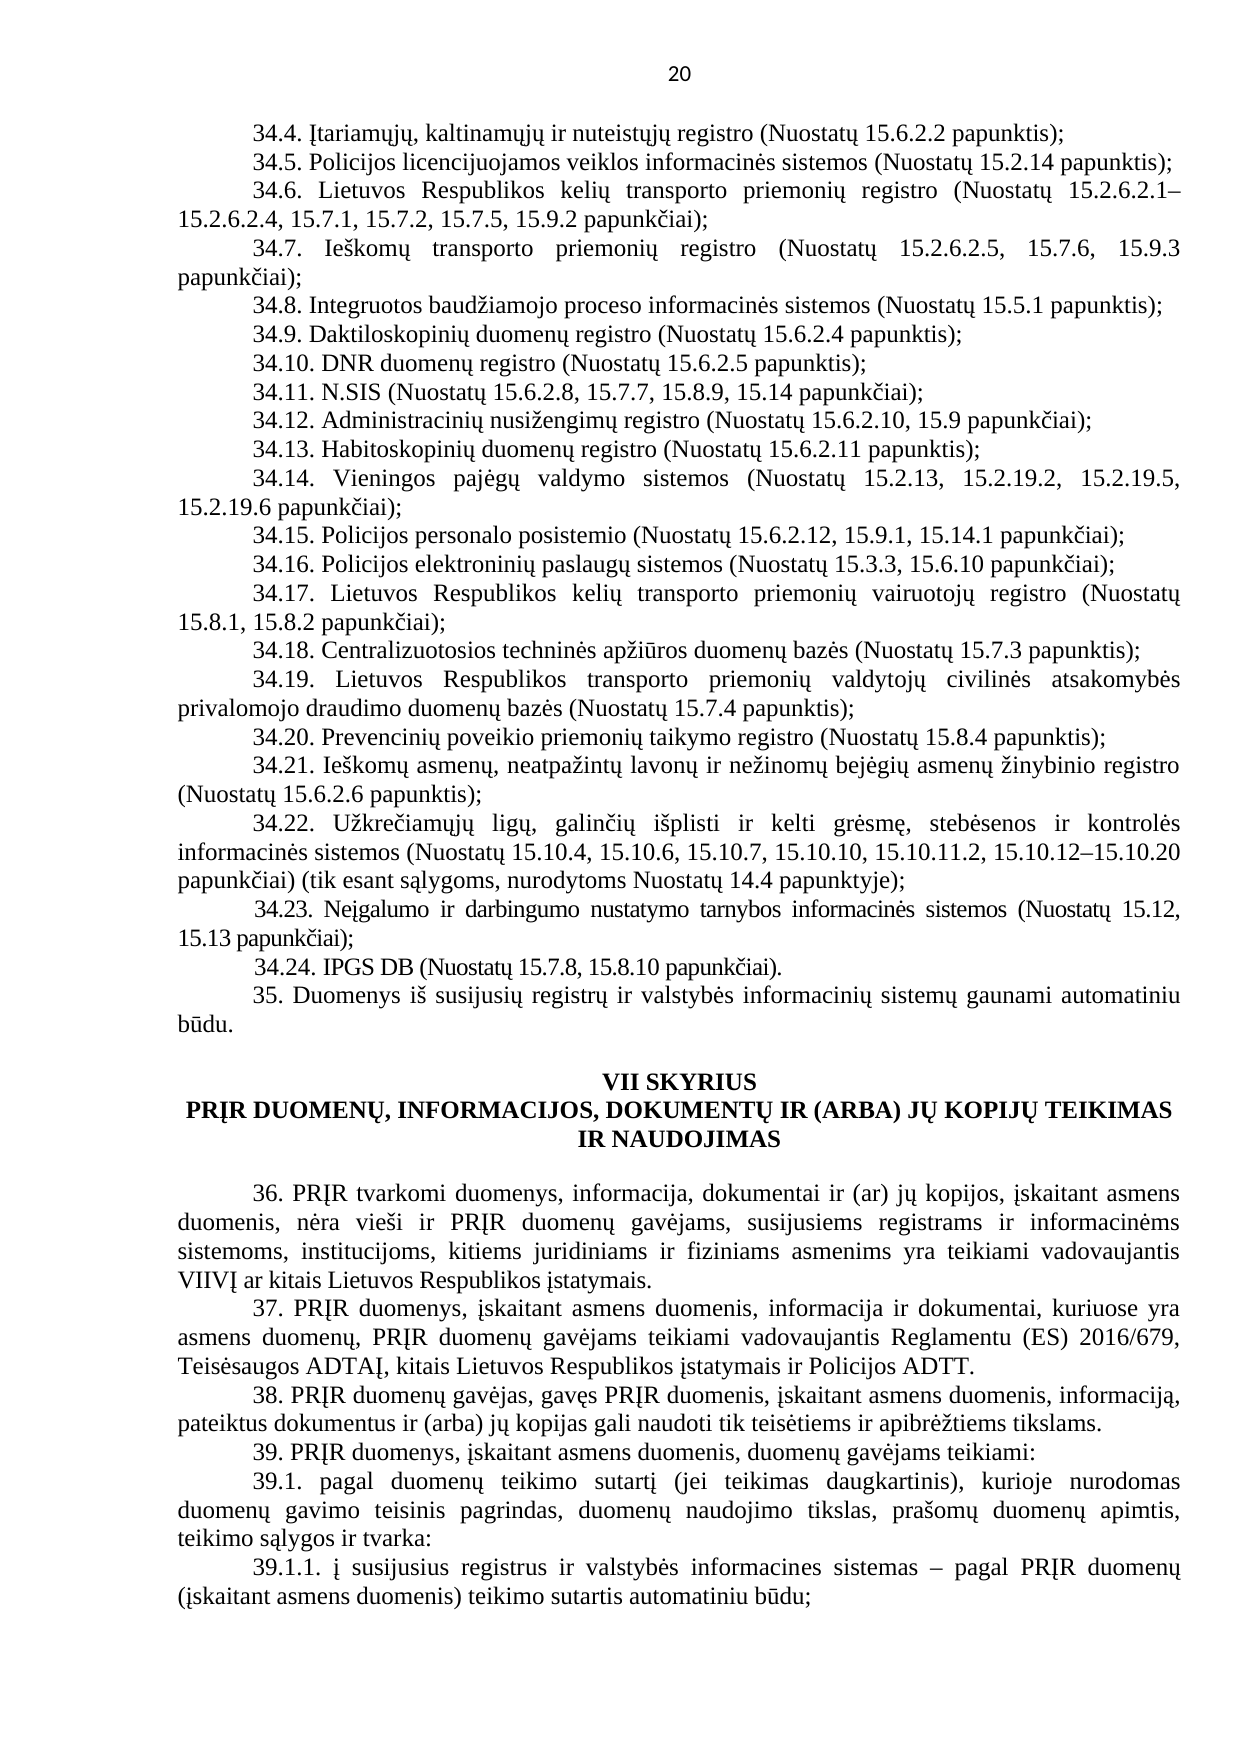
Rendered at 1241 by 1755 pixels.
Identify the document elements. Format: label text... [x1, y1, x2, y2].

text 34.7. Ieškomų transporto priemonių registro (Nuostatų 15.2.6.2.5, 15.7.6, 15.9.3 papunkčiai); [177, 233, 1181, 291]
text 39. PRĮR duomenys, įskaitant asmens duomenis, duomenų gavėjams teikiami: [177, 1437, 1181, 1466]
text 34.20. Prevencinių poveikio priemonių taikymo registro (Nuostatų 15.8.4 papunktis); [177, 722, 1181, 751]
text VII SKYRIUS [177, 1067, 1181, 1096]
text 34.14. Vieningos pajėgų valdymo sistemos (Nuostatų 15.2.13, 15.2.19.2, 15.2.19.5, 15.2.19.6 papunkčiai); [177, 463, 1181, 521]
text 34.6. Lietuvos Respublikos kelių transporto priemonių registro (Nuostatų 15.2.6.2.1–15.2.6.2.4, 15.7.1, 15.7.2, 15.7.5, 15.9.2 papunkčiai); [177, 176, 1181, 233]
text 34.4. Įtariamųjų, kaltinamųjų ir nuteistųjų registro (Nuostatų 15.6.2.2 papunktis); [177, 118, 1181, 147]
text 34.16. Policijos elektroninių paslaugų sistemos (Nuostatų 15.3.3, 15.6.10 papunkčiai); [177, 549, 1181, 578]
text 34.5. Policijos licencijuojamos veiklos informacinės sistemos (Nuostatų 15.2.14 papunktis); [177, 147, 1181, 176]
text 34.22. Užkrečiamųjų ligų, galinčių išplisti ir kelti grėsmę, stebėsenos ir kontrolės informacinės sistemos (Nuostatų 15.10.4, 15.10.6, 15.10.7, 15.10.10, 15.10.11.2, 15.10.12–15.10.20 papunkčiai) (tik esant sąlygoms, nurodytoms Nuostatų 14.4 papunktyje); [177, 808, 1181, 894]
text 34.17. Lietuvos Respublikos kelių transporto priemonių vairuotojų registro (Nuostatų 15.8.1, 15.8.2 papunkčiai); [177, 578, 1181, 636]
text 34.10. DNR duomenų registro (Nuostatų 15.6.2.5 papunktis); [177, 348, 1181, 377]
text 37. PRĮR duomenys, įskaitant asmens duomenis, informacija ir dokumentai, kuriuose yra asmens duomenų, PRĮR duomenų gavėjams teikiami vadovaujantis Reglamentu (ES) 2016/679, Teisėsaugos ADTAĮ, kitais Lietuvos Respublikos įstatymais ir Policijos ADTT. [177, 1293, 1181, 1380]
text 34.12. Administracinių nusižengimų registro (Nuostatų 15.6.2.10, 15.9 papunkčiai); [177, 406, 1181, 434]
text 38. PRĮR duomenų gavėjas, gavęs PRĮR duomenis, įskaitant asmens duomenis, informaciją, pateiktus dokumentus ir (arba) jų kopijas gali naudoti tik teisėtiems ir apibrėžtiems tikslams. [177, 1380, 1181, 1437]
text 34.21. Ieškomų asmenų, neatpažintų lavonų ir nežinomų bejėgių asmenų žinybinio registro (Nuostatų 15.6.2.6 papunktis); [177, 751, 1181, 808]
text 34.18. Centralizuotosios techninės apžiūros duomenų bazės (Nuostatų 15.7.3 papunktis); [177, 636, 1181, 664]
text 39.1. pagal duomenų teikimo sutartį (jei teikimas daugkartinis), kurioje nurodomas duomenų gavimo teisinis pagrindas, duomenų naudojimo tikslas, prašomų duomenų apimtis, teikimo sąlygos ir tvarka: [177, 1466, 1181, 1552]
text 34.23. Neįgalumo ir darbingumo nustatymo tarnybos informacinės sistemos (Nuostatų 15.12, 15.13 papunkčiai); [177, 894, 1181, 952]
text 34.15. Policijos personalo posistemio (Nuostatų 15.6.2.12, 15.9.1, 15.14.1 papunkčiai); [177, 521, 1181, 549]
text PRĮR DUOMENŲ, INFORMACIJOS, DOKUMENTŲ IR (ARBA) JŲ KOPIJŲ TEIKIMAS IR NAUDOJIMAS [177, 1096, 1181, 1153]
text 39.1.1. į susijusius registrus ir valstybės informacines sistemas – pagal PRĮR duomenų (įskaitant asmens duomenis) teikimo sutartis automatiniu būdu; [177, 1552, 1181, 1610]
text 34.19. Lietuvos Respublikos transporto priemonių valdytojų civilinės atsakomybės privalomojo draudimo duomenų bazės (Nuostatų 15.7.4 papunktis); [177, 664, 1181, 722]
text 34.8. Integruotos baudžiamojo proceso informacinės sistemos (Nuostatų 15.5.1 papunktis); [177, 291, 1181, 319]
text 34.9. Daktiloskopinių duomenų registro (Nuostatų 15.6.2.4 papunktis); [177, 319, 1181, 348]
text 35. Duomenys iš susijusių registrų ir valstybės informacinių sistemų gaunami automatiniu būdu. [177, 981, 1181, 1038]
text 34.24. IPGS DB (Nuostatų 15.7.8, 15.8.10 papunkčiai). [254, 952, 1181, 981]
text 36. PRĮR tvarkomi duomenys, informacija, dokumentai ir (ar) jų kopijos, įskaitant asmens duomenis, nėra vieši ir PRĮR duomenų gavėjams, susijusiems registrams ir informacinėms sistemoms, institucijoms, kitiems juridiniams ir fiziniams asmenims yra teikiami vadovaujantis VIIVĮ ar kitais Lietuvos Respublikos įstatymais. [177, 1178, 1181, 1293]
text 34.13. Habitoskopinių duomenų registro (Nuostatų 15.6.2.11 papunktis); [177, 434, 1181, 463]
text 34.11. N.SIS (Nuostatų 15.6.2.8, 15.7.7, 15.8.9, 15.14 papunkčiai); [177, 377, 1181, 406]
